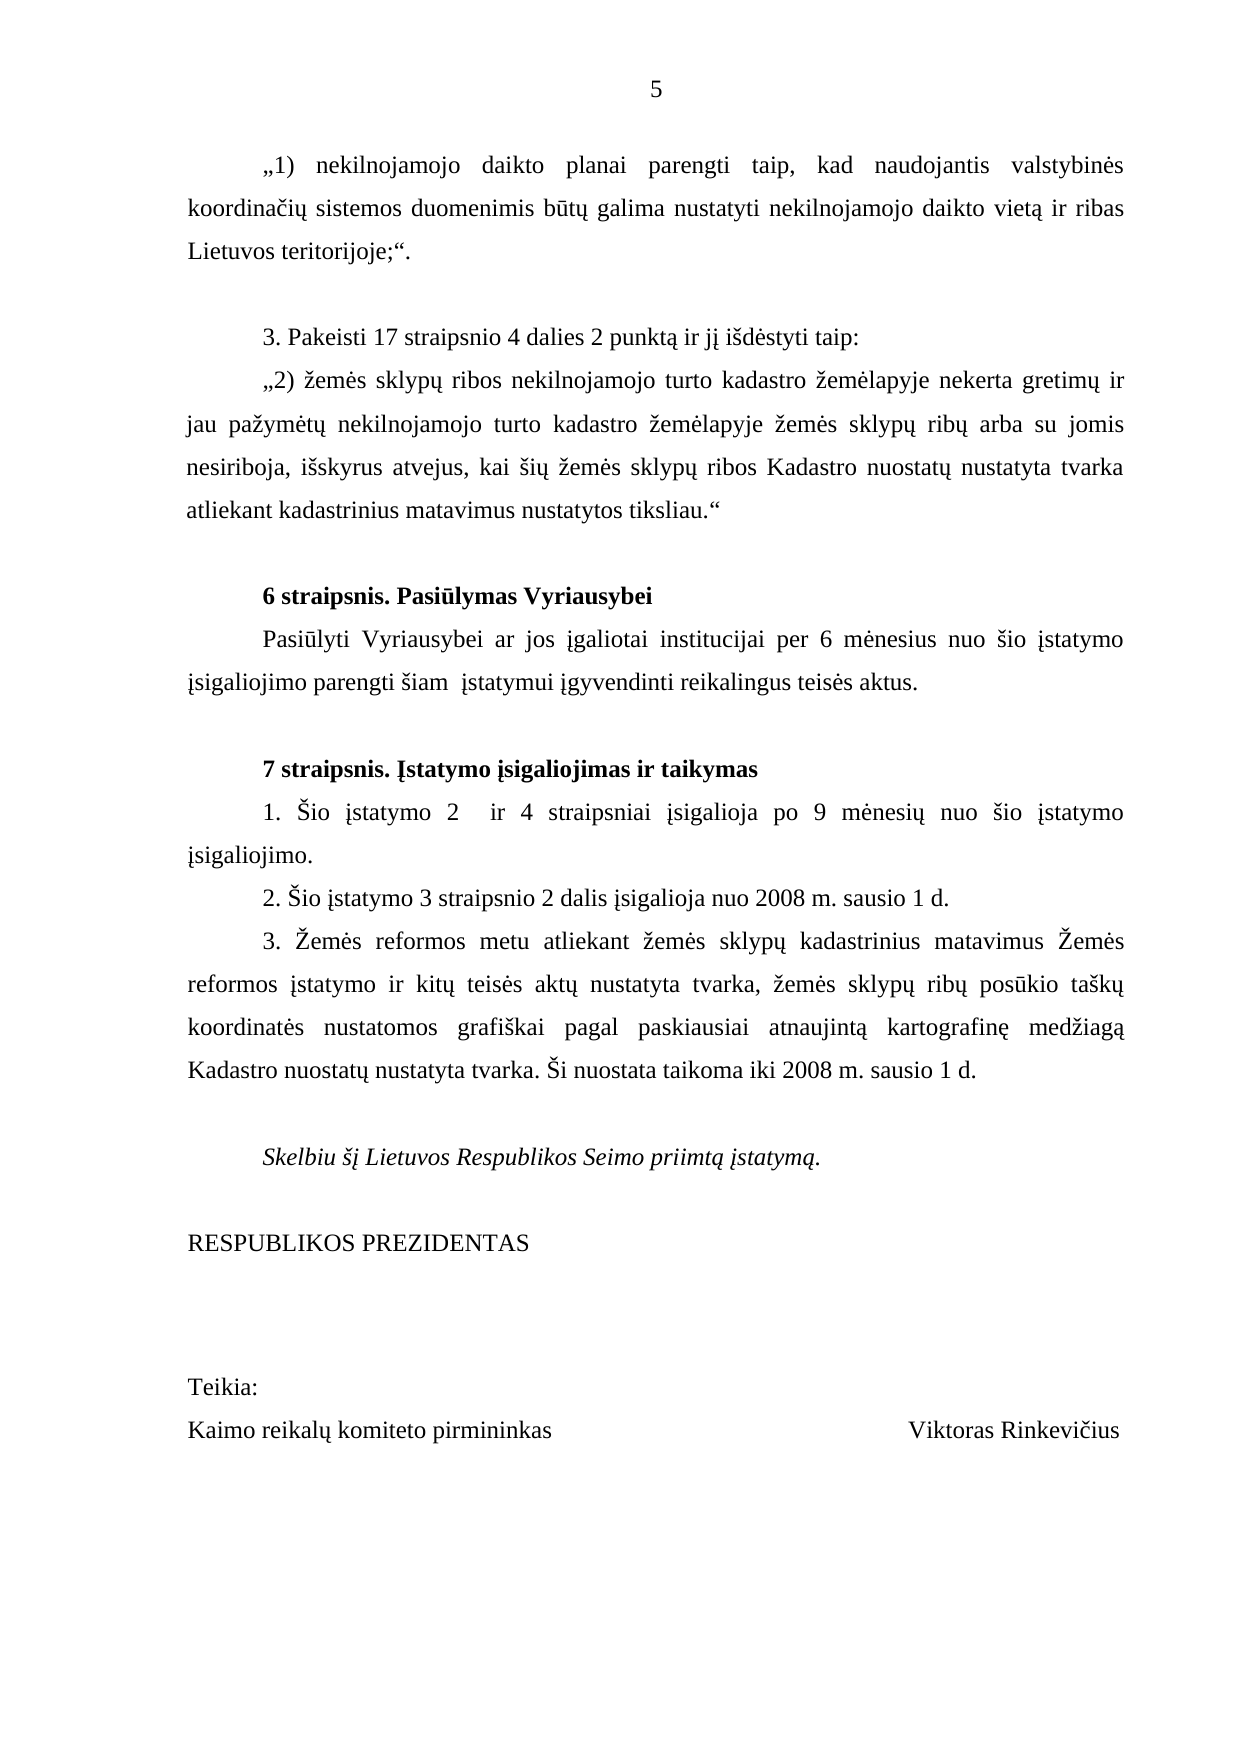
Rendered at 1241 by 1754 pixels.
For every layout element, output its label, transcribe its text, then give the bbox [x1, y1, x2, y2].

text „1) nekilnojamojo daikto planai parengti taip, kad naudojantis valstybinės koordinačių sistemos duomenimis būtų galima nustatyti nekilnojamojo daikto vietą ir ribas Lietuvos teritorijoje;“. [187, 150, 1125, 265]
text 7 straipsnis. Įstatymo įsigaliojimas ir taikymas [187, 754, 1125, 782]
text Kaimo reikalų komiteto pirmininkas Viktoras Rinkevičius [187, 1415, 1125, 1444]
text Pasiūlyti Vyriausybei ar jos įgaliotai institucijai per 6 mėnesius nuo šio įstatymo įsigaliojimo parengti šiam įstatymui įgyvendinti reikalingus teisės aktus. [187, 624, 1125, 696]
text 6 straipsnis. Pasiūlymas Vyriausybei [187, 581, 1125, 610]
text „2) žemės sklypų ribos nekilnojamojo turto kadastro žemėlapyje nekerta gretimų ir jau pažymėtų nekilnojamojo turto kadastro žemėlapyje žemės sklypų ribų arba su jomis nesiriboja, išskyrus atvejus, kai šių žemės sklypų ribos Kadastro nuostatų nustatyta tvarka atliekant kadastrinius matavimus nustatytos tiksliau.“ [186, 366, 1125, 524]
text 3. Pakeisti 17 straipsnio 4 dalies 2 punktą ir jį išdėstyti taip: [187, 322, 1125, 351]
text 1. Šio įstatymo 2 ir 4 straipsniai įsigalioja po 9 mėnesių nuo šio įstatymo įsigaliojimo. [187, 797, 1125, 869]
text Skelbiu šį Lietuvos Respublikos Seimo priimtą įstatymą. [187, 1142, 1125, 1171]
text RESPUBLIKOS PREZIDENTAS [187, 1228, 1125, 1257]
text 2. Šio įstatymo 3 straipsnio 2 dalis įsigalioja nuo 2008 m. sausio 1 d. [187, 883, 1125, 912]
text Teikia: [187, 1372, 1125, 1401]
text 3. Žemės reformos metu atliekant žemės sklypų kadastrinius matavimus Žemės reformos įstatymo ir kitų teisės aktų nustatyta tvarka, žemės sklypų ribų posūkio taškų koordinatės nustatomos grafiškai pagal paskiausiai atnaujintą kartografinę medžiagą Kadastro nuostatų nustatyta tvarka. Ši nuostata taikoma iki 2008 m. sausio 1 d. [187, 926, 1125, 1084]
